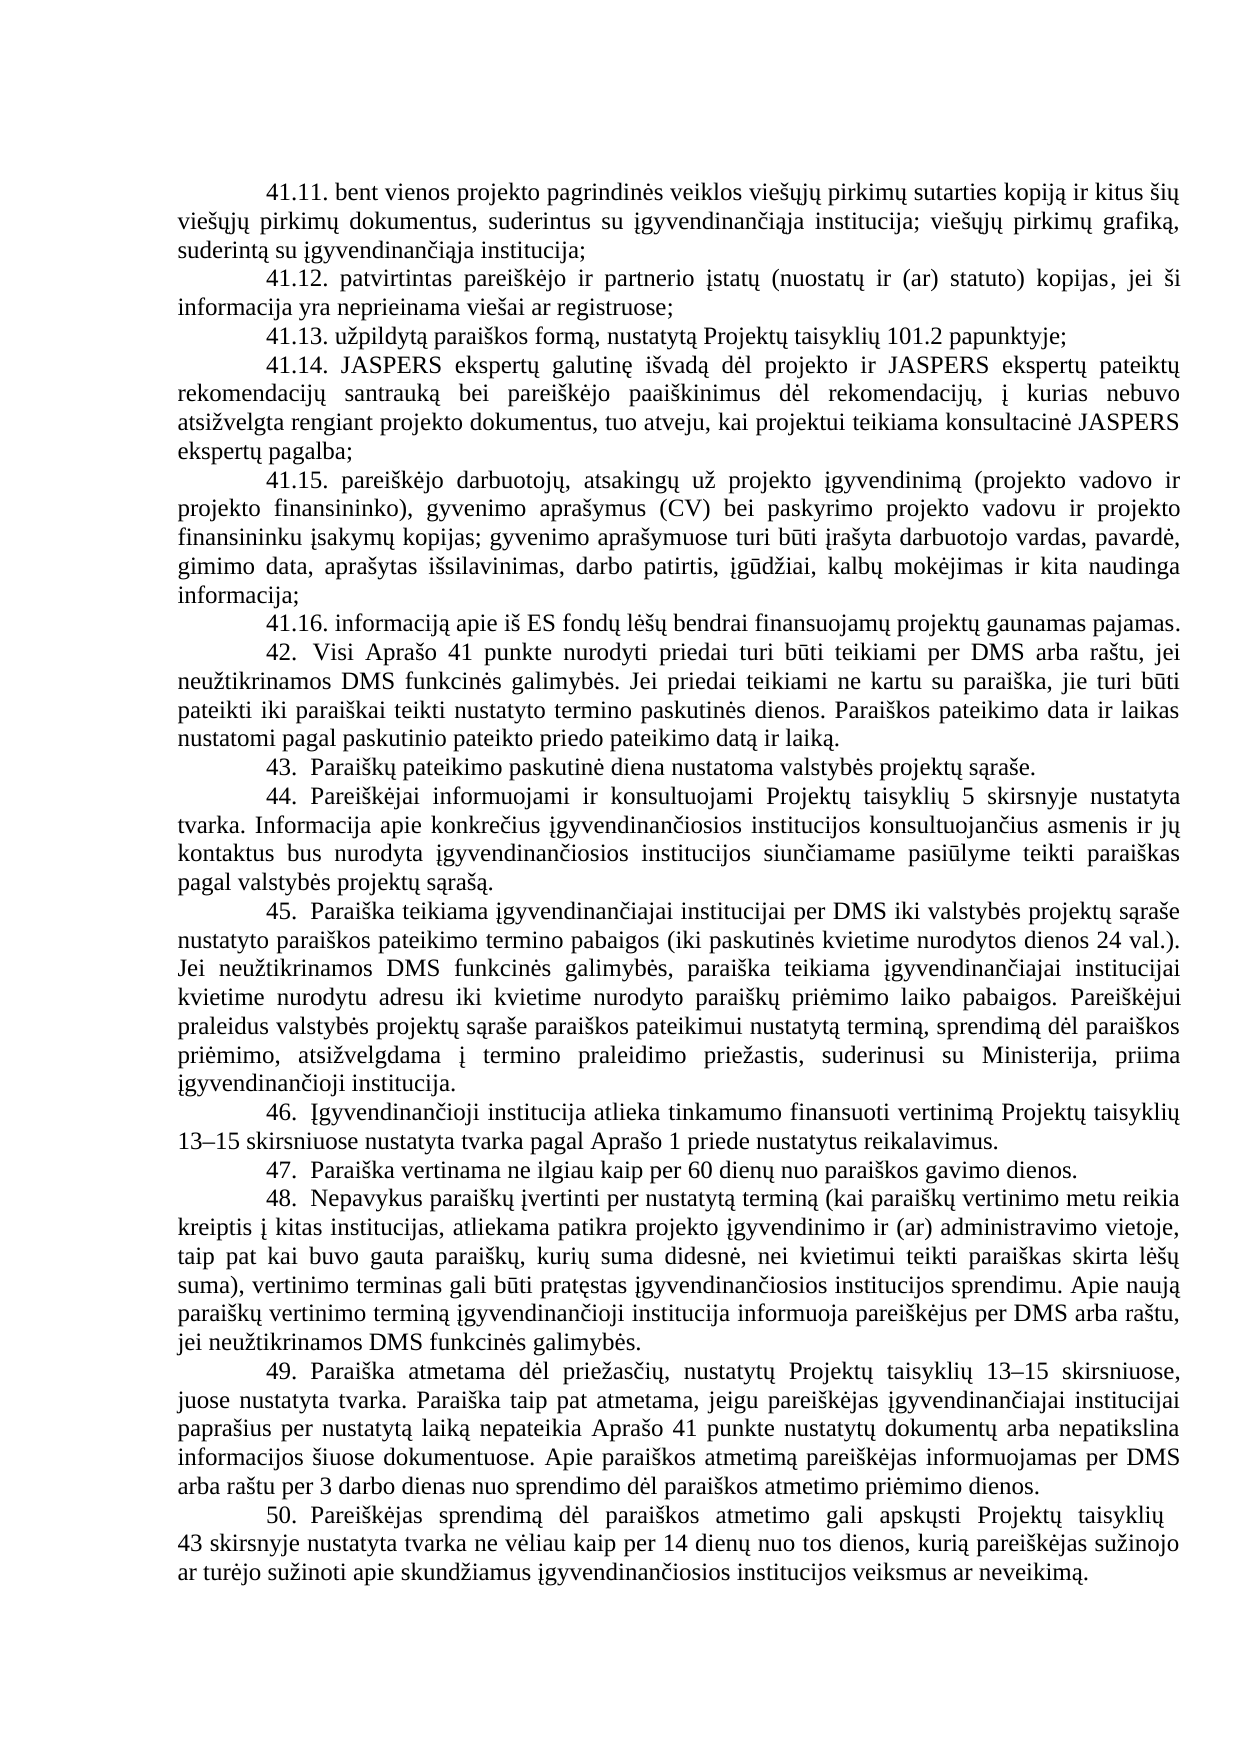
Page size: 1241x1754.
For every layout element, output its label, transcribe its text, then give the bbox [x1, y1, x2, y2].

text 41.14. JASPERS ekspertų galutinę išvadą dėl projekto ir JASPERS ekspertų pateiktų rekomendacijų santrauką bei pareiškėjo paaiškinimus dėl rekomendacijų, į kurias nebuvo atsižvelgta rengiant projekto dokumentus, tuo atveju, kai projektui teikiama konsultacinė JASPERS ekspertų pagalba; [177, 350, 1181, 465]
text 48. Nepavykus paraiškų įvertinti per nustatytą terminą (kai paraiškų vertinimo metu reikia kreiptis į kitas institucijas, atliekama patikra projekto įgyvendinimo ir (ar) administravimo vietoje, taip pat kai buvo gauta paraiškų, kurių suma didesnė, nei kvietimui teikti paraiškas skirta lėšų suma), vertinimo terminas gali būti pratęstas įgyvendinančiosios institucijos sprendimu. Apie naują paraiškų vertinimo terminą įgyvendinančioji institucija informuoja pareiškėjus per DMS arba raštu, jei neužtikrinamos DMS funkcinės galimybės. [177, 1183, 1181, 1356]
text 47. Paraiška vertinama ne ilgiau kaip per 60 dienų nuo paraiškos gavimo dienos. [177, 1155, 1181, 1183]
text 41.12. patvirtintas pareiškėjo ir partnerio įstatų (nuostatų ir (ar) statuto) kopijas, jei ši informacija yra neprieinama viešai ar registruose; [177, 263, 1181, 321]
text 46. Įgyvendinančioji institucija atlieka tinkamumo finansuoti vertinimą Projektų taisyklių 13–15 skirsniuose nustatyta tvarka pagal Aprašo 1 priede nustatytus reikalavimus. [177, 1097, 1181, 1155]
text 41.16. informaciją apie iš ES fondų lėšų bendrai finansuojamų projektų gaunamas pajamas. [177, 608, 1181, 637]
text 49. Paraiška atmetama dėl priežasčių, nustatytų Projektų taisyklių 13–15 skirsniuose, juose nustatyta tvarka. Paraiška taip pat atmetama, jeigu pareiškėjas įgyvendinančiajai institucijai paprašius per nustatytą laiką nepateikia Aprašo 41 punkte nustatytų dokumentų arba nepatikslina informacijos šiuose dokumentuose. Apie paraiškos atmetimą pareiškėjas informuojamas per DMS arba raštu per 3 darbo dienas nuo sprendimo dėl paraiškos atmetimo priėmimo dienos. [177, 1356, 1181, 1500]
text 44. Pareiškėjai informuojami ir konsultuojami Projektų taisyklių 5 skirsnyje nustatyta tvarka. Informacija apie konkrečius įgyvendinančiosios institucijos konsultuojančius asmenis ir jų kontaktus bus nurodyta įgyvendinančiosios institucijos siunčiamame pasiūlyme teikti paraiškas pagal valstybės projektų sąrašą. [177, 781, 1181, 896]
text 42. Visi Aprašo 41 punkte nurodyti priedai turi būti teikiami per DMS arba raštu, jei neužtikrinamos DMS funkcinės galimybės. Jei priedai teikiami ne kartu su paraiška, jie turi būti pateikti iki paraiškai teikti nustatyto termino paskutinės dienos. Paraiškos pateikimo data ir laikas nustatomi pagal paskutinio pateikto priedo pateikimo datą ir laiką. [177, 637, 1181, 752]
text 41.11. bent vienos projekto pagrindinės veiklos viešųjų pirkimų sutarties kopiją ir kitus šių viešųjų pirkimų dokumentus, suderintus su įgyvendinančiąja institucija; viešųjų pirkimų grafiką, suderintą su įgyvendinančiąja institucija; [177, 177, 1181, 263]
text 45. Paraiška teikiama įgyvendinančiajai institucijai per DMS iki valstybės projektų sąraše nustatyto paraiškos pateikimo termino pabaigos (iki paskutinės kvietime nurodytos dienos 24 val.). Jei neužtikrinamos DMS funkcinės galimybės, paraiška teikiama įgyvendinančiajai institucijai kvietime nurodytu adresu iki kvietime nurodyto paraiškų priėmimo laiko pabaigos. Pareiškėjui praleidus valstybės projektų sąraše paraiškos pateikimui nustatytą terminą, sprendimą dėl paraiškos priėmimo, atsižvelgdama į termino praleidimo priežastis, suderinusi su Ministerija, priima įgyvendinančioji institucija. [177, 896, 1181, 1097]
text 41.15. pareiškėjo darbuotojų, atsakingų už projekto įgyvendinimą (projekto vadovo ir projekto finansininko), gyvenimo aprašymus (CV) bei paskyrimo projekto vadovu ir projekto finansininku įsakymų kopijas; gyvenimo aprašymuose turi būti įrašyta darbuotojo vardas, pavardė, gimimo data, aprašytas išsilavinimas, darbo patirtis, įgūdžiai, kalbų mokėjimas ir kita naudinga informacija; [177, 465, 1181, 608]
text 41.13. užpildytą paraiškos formą, nustatytą Projektų taisyklių 101.2 papunktyje; [177, 321, 1181, 350]
text 43. Paraiškų pateikimo paskutinė diena nustatoma valstybės projektų sąraše. [177, 752, 1181, 781]
text 50. Pareiškėjas sprendimą dėl paraiškos atmetimo gali apskųsti Projektų taisyklių 43 skirsnyje nustatyta tvarka ne vėliau kaip per 14 dienų nuo tos dienos, kurią pareiškėjas sužinojo ar turėjo sužinoti apie skundžiamus įgyvendinančiosios institucijos veiksmus ar neveikimą. [177, 1500, 1181, 1586]
